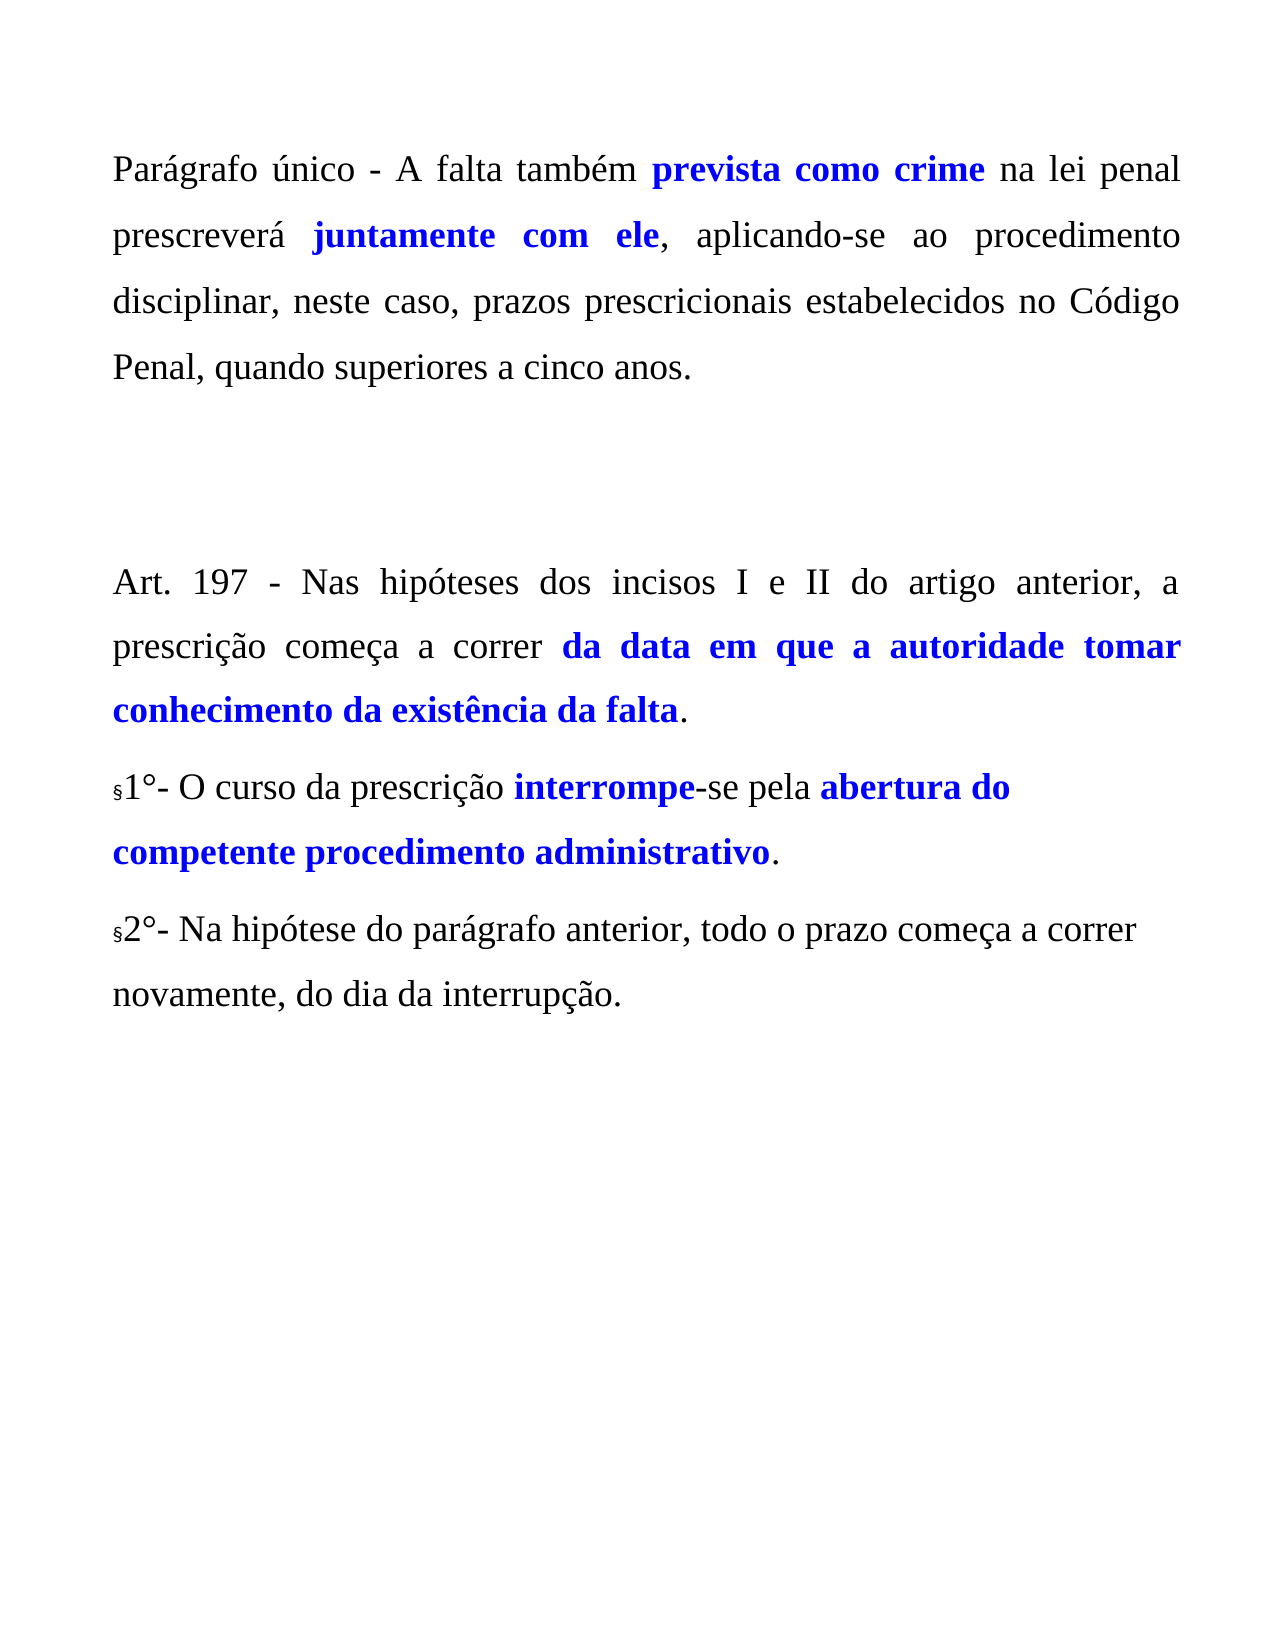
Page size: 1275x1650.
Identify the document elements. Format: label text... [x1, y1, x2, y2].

text Parágrafo único - A falta também prevista como crime na lei penal prescreverá juntamente com ele, aplicando-se ao procedimento disciplinar, neste caso, prazos prescricionais estabelecidos no Código Penal, quando superiores a cinco anos. [112, 147, 1181, 388]
list 1°- O curso da prescrição interrompe-se pela abertura do competente procedimento administrativo. [112, 765, 1181, 873]
list 2°- Na hipótese do parágrafo anterior, todo o prazo começa a correr novamente, do dia da interrupção. [112, 906, 1181, 1014]
text Art. 197 - Nas hipóteses dos incisos I e II do artigo anterior, a prescrição começa a correr da data em que a autoridade tomar conhecimento da existência da falta. [112, 559, 1181, 731]
